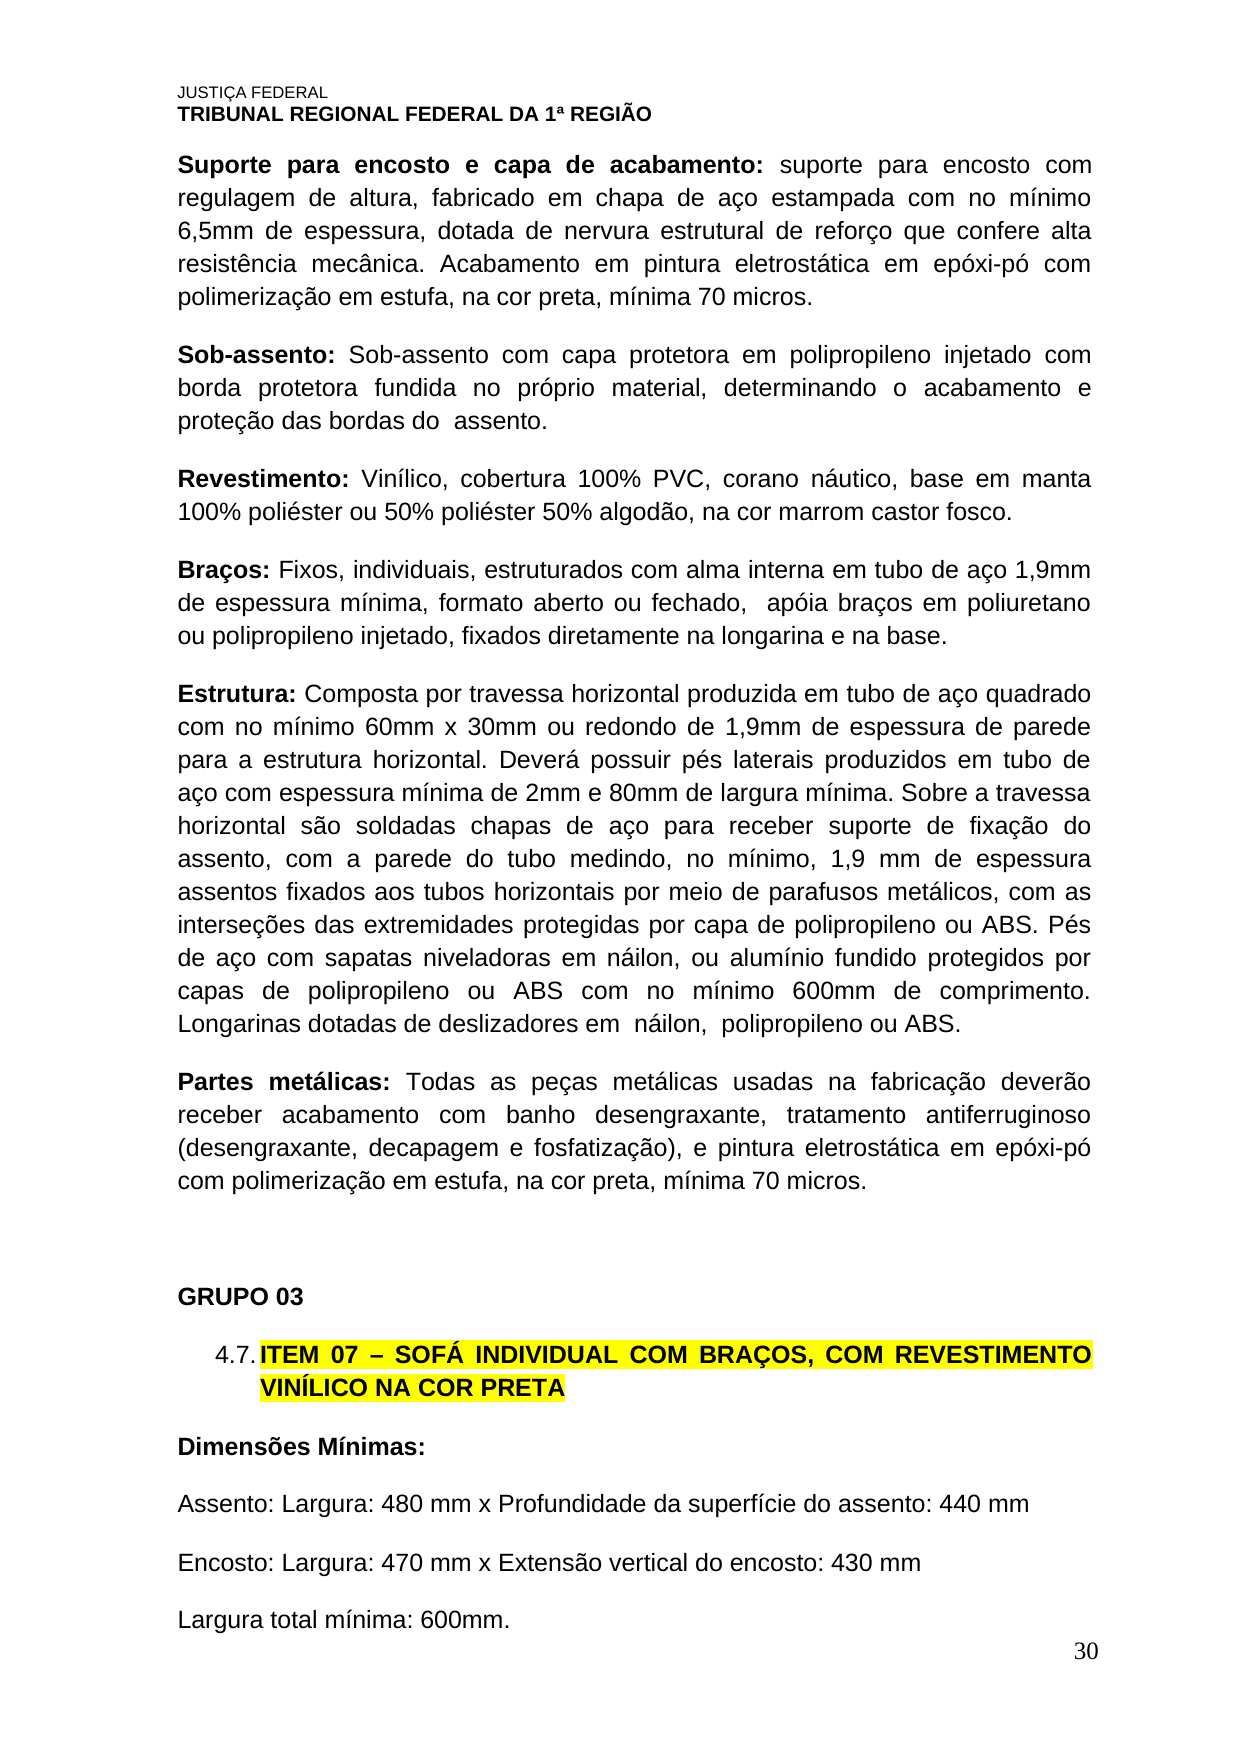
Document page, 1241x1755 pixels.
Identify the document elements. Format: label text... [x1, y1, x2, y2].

text Suporte para encosto e capa de acabamento: suporte para encosto com regulagem de altura, fabricado em chapa de aço estampada com no mínimo 6,5mm de espessura, dotada de nervura estrutural de reforço que confere alta resistência mecânica. Acabamento em pintura eletrostática em epóxi-pó com polimerização em estufa, na cor preta, mínima 70 micros. [177, 150, 1093, 311]
text Partes metálicas: Todas as peças metálicas usadas na fabricação deverão receber acabamento com banho desengraxante, tratamento antiferruginoso (desengraxante, decapagem e fosfatização), e pintura eletrostática em epóxi-pó com polimerização em estufa, na cor preta, mínima 70 micros. [985, 1067, 1093, 1195]
text Dimensões Mínimas: [177, 1431, 1093, 1460]
text Assento: Largura: 480 mm x Profundidade da superfície do assento: 440 mm [177, 1489, 1093, 1518]
text Estrutura: Composta por travessa horizontal produzida em tubo de aço quadrado com no mínimo 60mm x 30mm ou redondo de 1,9mm de espessura de parede para a estrutura horizontal. Deverá possuir pés laterais produzidos em tubo de aço com espessura mínima de 2mm e 80mm de largura mínima. Sobre a travessa horizontal são soldadas chapas de aço para receber suporte de fixação do assento, com a parede do tubo medindo, no mínimo, 1,9 mm de espessura assentos fixados aos tubos horizontais por meio de parafusos metálicos, com as interseções das extremidades protegidas por capa de polipropileno ou ABS. Pés de aço com sapatas niveladoras em náilon, ou alumínio fundido protegidos por capas de polipropileno ou ABS com no mínimo 600mm de comprimento. Longarinas dotadas de deslizadores em náilon, polipropileno ou ABS. [985, 679, 1093, 1038]
text GRUPO 03 [177, 1282, 308, 1311]
text Largura total mínima: 600mm. [177, 1606, 1093, 1634]
list ITEM 07 – SOFÁ INDIVIDUAL COM BRAÇOS, COM REVESTIMENTO VINÍLICO NA COR PRETA [215, 1340, 1093, 1402]
text Encosto: Largura: 470 mm x Extensão vertical do encosto: 430 mm [177, 1547, 1093, 1576]
text Partes metálicas: Todas as peças metálicas usadas na fabricação deverão receber acabamento com banho desengraxante, tratamento antiferruginoso (desengraxante, decapagem e fosfatização), e pintura eletrostática em epóxi-pó com polimerização em estufa, na cor preta, mínima 70 micros. [177, 1067, 308, 1195]
text Revestimento: Vinílico, cobertura 100% PVC, corano náutico, base em manta 100% poliéster ou 50% poliéster 50% algodão, na cor marrom castor fosco. [177, 464, 1093, 526]
text Sob-assento: Sob-assento com capa protetora em polipropileno injetado com borda protetora fundida no próprio material, determinando o acabamento e proteção das bordas do assento. [177, 340, 1093, 435]
text Estrutura: Composta por travessa horizontal produzida em tubo de aço quadrado com no mínimo 60mm x 30mm ou redondo de 1,9mm de espessura de parede para a estrutura horizontal. Deverá possuir pés laterais produzidos em tubo de aço com espessura mínima de 2mm e 80mm de largura mínima. Sobre a travessa horizontal são soldadas chapas de aço para receber suporte de fixação do assento, com a parede do tubo medindo, no mínimo, 1,9 mm de espessura assentos fixados aos tubos horizontais por meio de parafusos metálicos, com as interseções das extremidades protegidas por capa de polipropileno ou ABS. Pés de aço com sapatas niveladoras em náilon, ou alumínio fundido protegidos por capas de polipropileno ou ABS com no mínimo 600mm de comprimento. Longarinas dotadas de deslizadores em náilon, polipropileno ou ABS. [177, 679, 308, 1038]
text [985, 1282, 1093, 1311]
text Braços: Fixos, individuais, estruturados com alma interna em tubo de aço 1,9mm de espessura mínima, formato aberto ou fechado, apóia braços em poliuretano ou polipropileno injetado, fixados diretamente na longarina e na base. [177, 555, 1093, 650]
